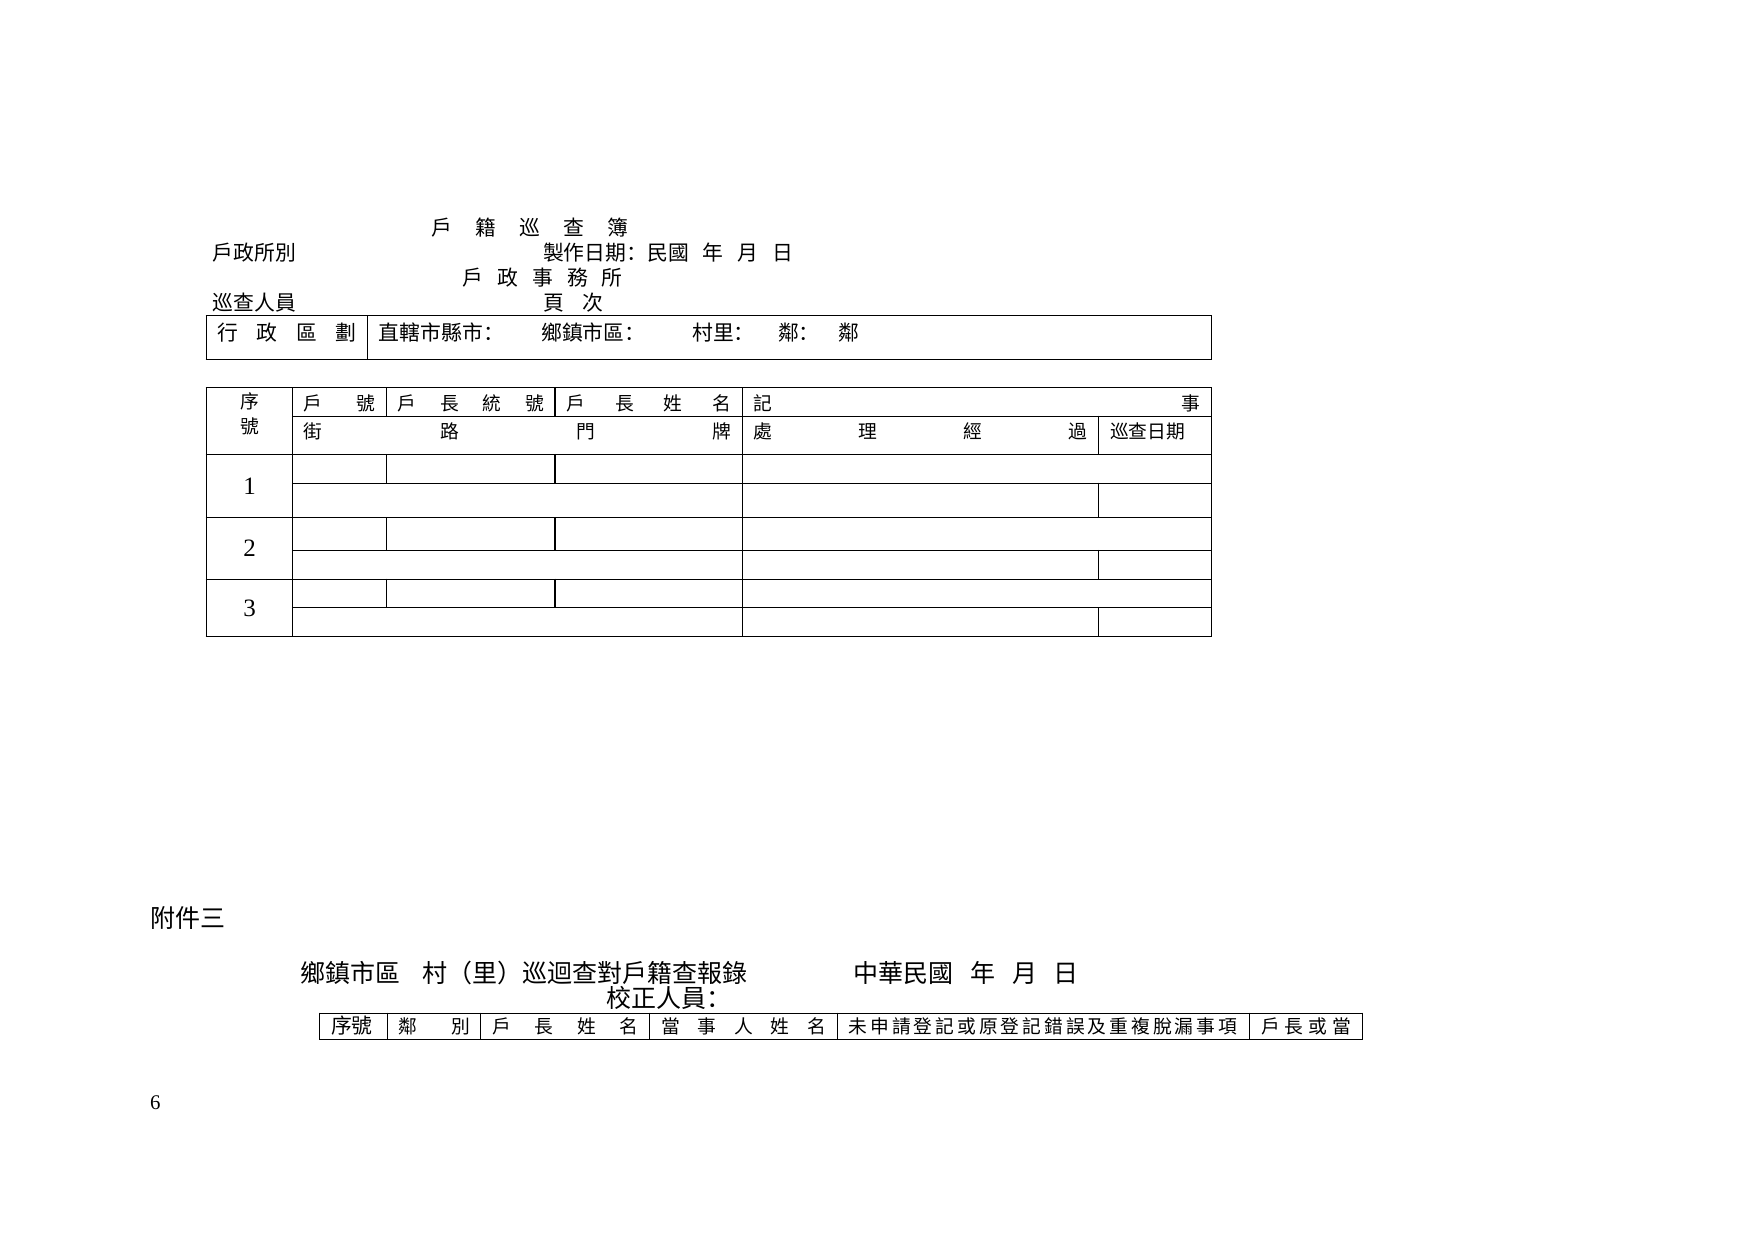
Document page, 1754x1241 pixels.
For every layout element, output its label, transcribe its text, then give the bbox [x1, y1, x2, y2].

table_cell [743, 455, 1211, 483]
text 校正人員： [150, 987, 1604, 1012]
table_cell 2 [207, 518, 292, 578]
table_header 戶長姓名 [556, 388, 742, 416]
table_cell [293, 455, 386, 483]
table_cell [387, 580, 554, 607]
table_header 未申請登記或原登記錯誤及重複脫漏事項 [838, 1014, 1249, 1038]
table_cell [556, 455, 742, 483]
table_cell [1099, 608, 1211, 636]
table_header 戶號 [293, 388, 386, 416]
table_header 戶長統號 [387, 388, 554, 416]
text 戶 籍 巡 查 簿 [150, 215, 1604, 240]
table_cell 3 [207, 580, 292, 636]
table_cell [556, 518, 742, 550]
table_cell [387, 455, 554, 483]
table_cell 街路門牌 [293, 417, 742, 454]
table_cell [293, 608, 742, 636]
table_cell [743, 608, 1098, 636]
text 附件三 [150, 898, 1604, 935]
table_cell [293, 518, 386, 550]
table_cell [743, 551, 1098, 578]
table_cell [293, 484, 742, 517]
table_cell [293, 551, 742, 578]
table_header 序號 [320, 1014, 387, 1038]
table_header 戶長或當 [1250, 1014, 1362, 1038]
text 鄉鎮市區 村（里）巡迴查對戶籍查報錄 中華民國 年 月 日 [150, 962, 1604, 987]
table_cell [1099, 484, 1211, 517]
text 巡查人員 頁 次 [150, 290, 1604, 315]
table_cell [293, 580, 386, 607]
table_cell 巡查日期 [1099, 417, 1211, 454]
table_cell [743, 518, 1211, 550]
table_header 直轄市縣市： 鄉鎮市區： 村里： 鄰： 鄰 [368, 316, 1211, 358]
text 戶 政 事 務 所 [150, 265, 1604, 290]
table_cell [743, 580, 1211, 607]
table_header 鄰別 [388, 1014, 480, 1038]
table_header 戶長姓名 [481, 1014, 649, 1038]
table_cell [387, 518, 554, 550]
table_cell [743, 484, 1098, 517]
table_cell [556, 580, 742, 607]
table_cell 處理經過 [743, 417, 1098, 454]
table_cell [1099, 551, 1211, 578]
table_header 記事 [743, 388, 1211, 416]
text 戶政所別 製作日期：民國 年 月 日 [150, 240, 1604, 265]
table_cell 1 [207, 455, 292, 517]
table_header 行政區劃 [207, 316, 367, 358]
table_header 序 號 [207, 388, 292, 454]
table_header 當事人姓名 [650, 1014, 837, 1038]
